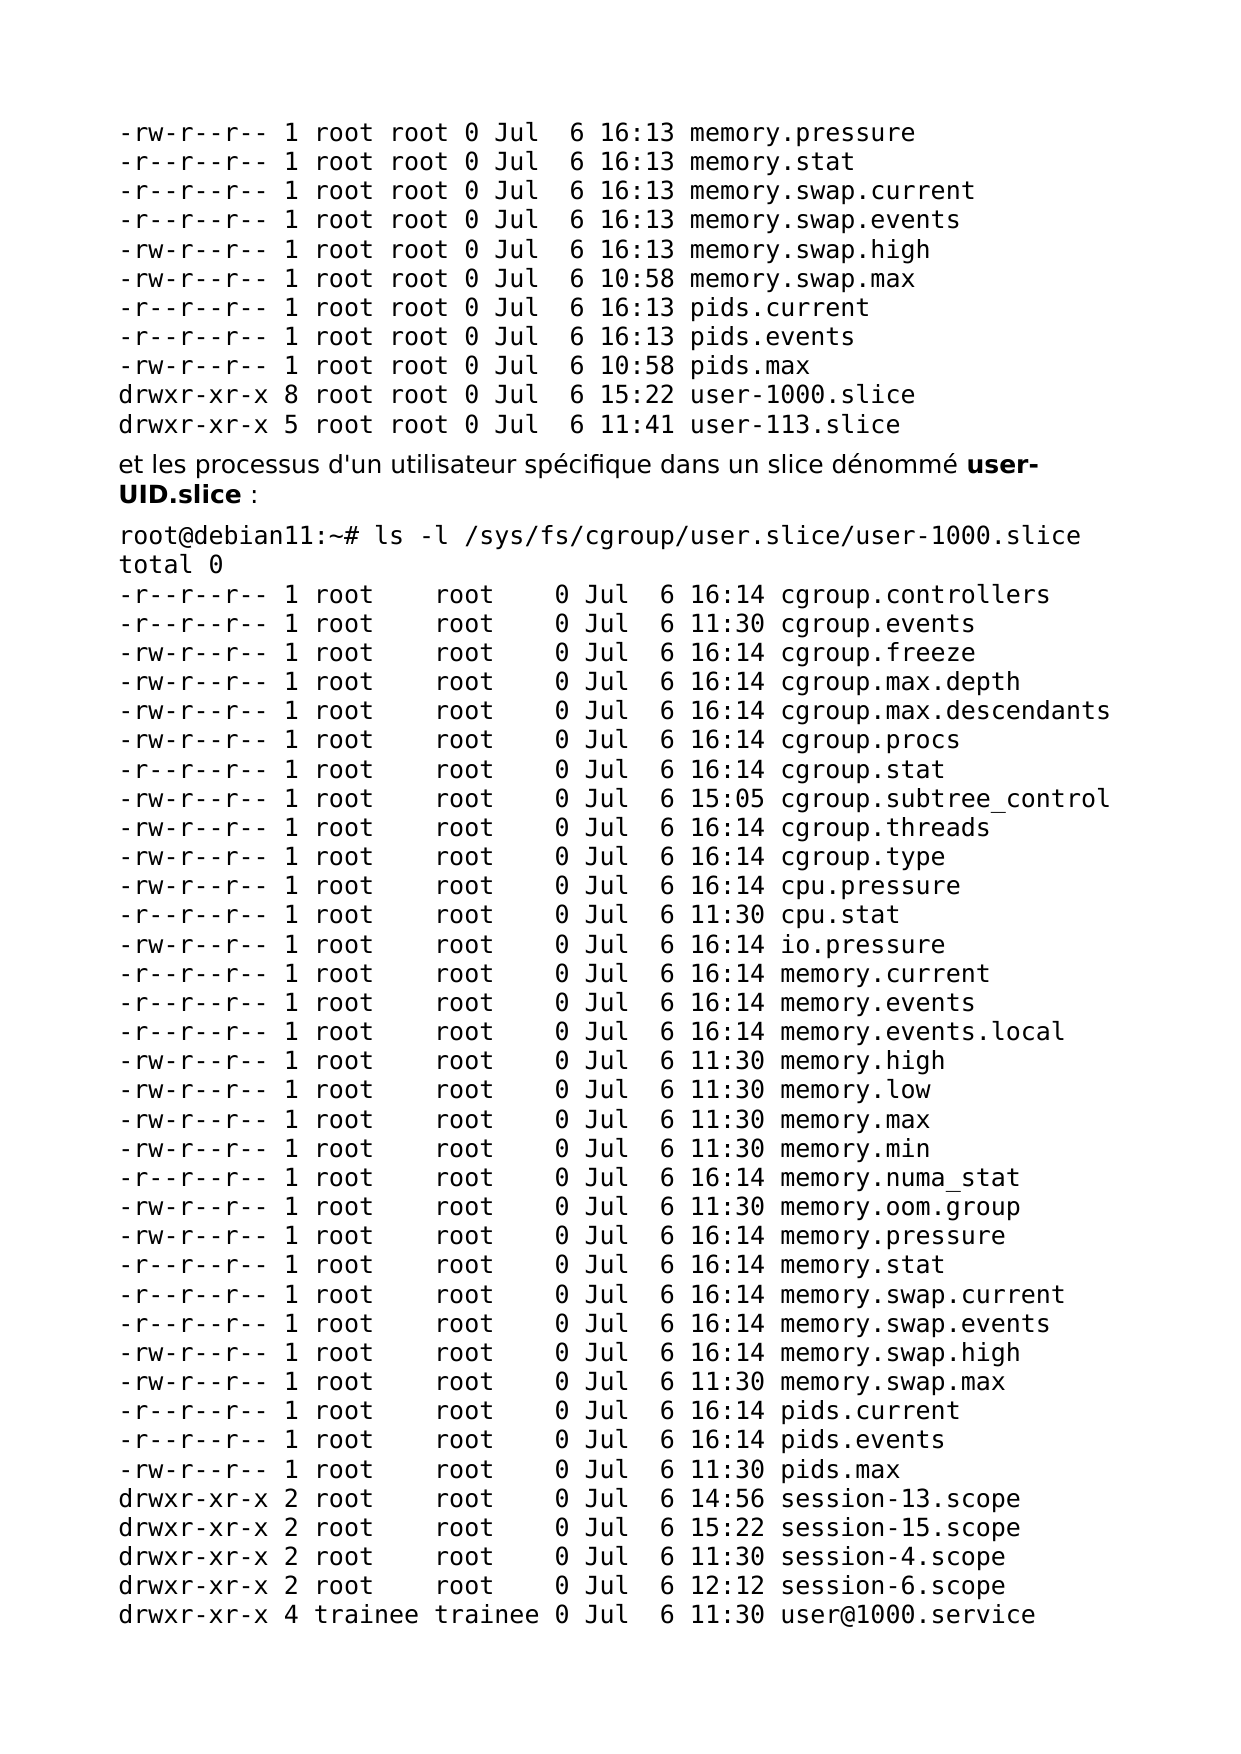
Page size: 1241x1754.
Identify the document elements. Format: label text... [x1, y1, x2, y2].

text root@debian11:~# ls -l /sys/fs/cgroup/user.slice/user-1000.slice total 0 -r--r--r-- 1 root root 0 Jul 6 16:14 cgroup.controllers -r--r--r-- 1 root root 0 Jul 6 11:30 cgroup.events -rw-r--r-- 1 root root 0 Jul 6 16:14 cgroup.freeze -rw-r--r-- 1 root root 0 Jul 6 16:14 cgroup.max.depth -rw-r--r-- 1 root root 0 Jul 6 16:14 cgroup.max.descendants -rw-r--r-- 1 root root 0 Jul 6 16:14 cgroup.procs -r--r--r-- 1 root root 0 Jul 6 16:14 cgroup.stat -rw-r--r-- 1 root root 0 Jul 6 15:05 cgroup.subtree_control -rw-r--r-- 1 root root 0 Jul 6 16:14 cgroup.threads -rw-r--r-- 1 root root 0 Jul 6 16:14 cgroup.type -rw-r--r-- 1 root root 0 Jul 6 16:14 cpu.pressure -r--r--r-- 1 root root 0 Jul 6 11:30 cpu.stat -rw-r--r-- 1 root root 0 Jul 6 16:14 io.pressure -r--r--r-- 1 root root 0 Jul 6 16:14 memory.current -r--r--r-- 1 root root 0 Jul 6 16:14 memory.events -r--r--r-- 1 root root 0 Jul 6 16:14 memory.events.local -rw-r--r-- 1 root root 0 Jul 6 11:30 memory.high -rw-r--r-- 1 root root 0 Jul 6 11:30 memory.low -rw-r--r-- 1 root root 0 Jul 6 11:30 memory.max -rw-r--r-- 1 root root 0 Jul 6 11:30 memory.min -r--r--r-- 1 root root 0 Jul 6 16:14 memory.numa_stat -rw-r--r-- 1 root root 0 Jul 6 11:30 memory.oom.group -rw-r--r-- 1 root root 0 Jul 6 16:14 memory.pressure -r--r--r-- 1 root root 0 Jul 6 16:14 memory.stat -r--r--r-- 1 root root 0 Jul 6 16:14 memory.swap.current -r--r--r-- 1 root root 0 Jul 6 16:14 memory.swap.events -rw-r--r-- 1 root root 0 Jul 6 16:14 memory.swap.high -rw-r--r-- 1 root root 0 Jul 6 11:30 memory.swap.max -r--r--r-- 1 root root 0 Jul 6 16:14 pids.current -r--r--r-- 1 root root 0 Jul 6 16:14 pids.events -rw-r--r-- 1 root root 0 Jul 6 11:30 pids.max drwxr-xr-x 2 root root 0 Jul 6 14:56 session-13.scope drwxr-xr-x 2 root root 0 Jul 6 15:22 session-15.scope drwxr-xr-x 2 root root 0 Jul 6 11:30 session-4.scope drwxr-xr-x 2 root root 0 Jul 6 12:12 session-6.scope drwxr-xr-x 4 trainee trainee 0 Jul 6 11:30 user@1000.service [118, 522, 1122, 1630]
text -rw-r--r-- 1 root root 0 Jul 6 16:13 memory.pressure -r--r--r-- 1 root root 0 Jul 6 16:13 memory.stat -r--r--r-- 1 root root 0 Jul 6 16:13 memory.swap.current -r--r--r-- 1 root root 0 Jul 6 16:13 memory.swap.events -rw-r--r-- 1 root root 0 Jul 6 16:13 memory.swap.high -rw-r--r-- 1 root root 0 Jul 6 10:58 memory.swap.max -r--r--r-- 1 root root 0 Jul 6 16:13 pids.current -r--r--r-- 1 root root 0 Jul 6 16:13 pids.events -rw-r--r-- 1 root root 0 Jul 6 10:58 pids.max drwxr-xr-x 8 root root 0 Jul 6 15:22 user-1000.slice drwxr-xr-x 5 root root 0 Jul 6 11:41 user-113.slice [118, 118, 1122, 439]
text et les processus d'un utilisateur spécifique dans un slice dénommé user-UID.slice : [118, 451, 1122, 509]
